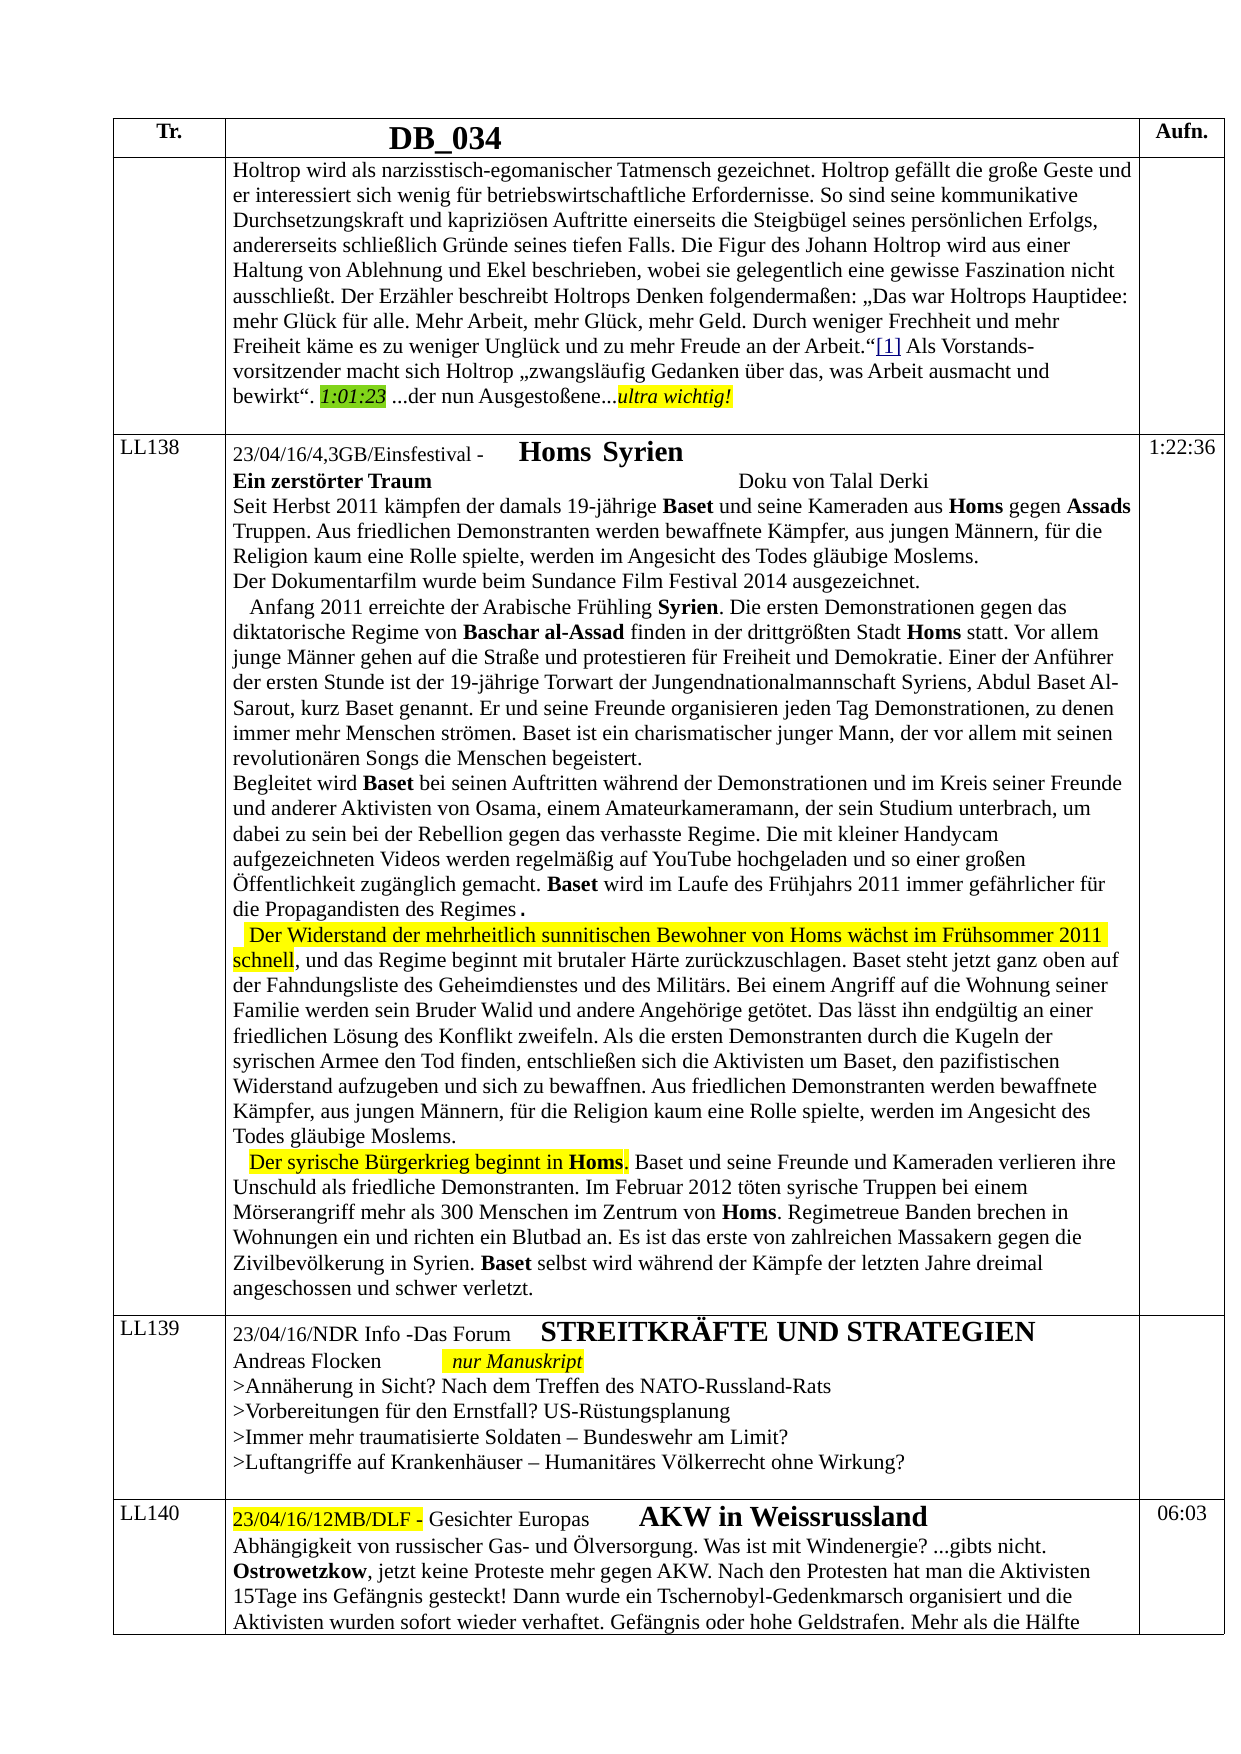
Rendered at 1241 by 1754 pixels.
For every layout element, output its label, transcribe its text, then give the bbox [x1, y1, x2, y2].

table_cell LL139 [114, 1316, 225, 1499]
table_cell LL140 [114, 1500, 225, 1634]
table_cell [114, 158, 225, 434]
table_cell 23/04/16/NDR Info -Das Forum STREITKRÄFTE UND STRATEGIEN Andreas Flocken nur Manuskript >Annäherung in Sicht? Nach dem Treffen des NATO-Russland-Rats >Vorbereitungen für den Ernstfall? US-Rüstungsplanung >Immer mehr traumatisierte Soldaten – Bundeswehr am Limit? >Luftangriffe auf Krankenhäuser – Humanitäres Völkerrecht ohne Wirkung? [226, 1316, 1139, 1499]
table_cell [1140, 1316, 1224, 1499]
table_header Tr. [114, 119, 225, 157]
table_cell 1:22:36 [1140, 435, 1224, 1314]
table_cell LL138 [114, 435, 225, 1314]
table_cell Holtrop wird als narzisstisch-egomanischer Tatmensch gezeichnet. Holtrop gefällt die große Geste und er interessiert sich wenig für betriebswirtschaftliche Erfordernisse. So sind seine kommunikative Durchsetzungskraft und kapriziösen Auftritte einerseits die Steigbügel seines persönlichen Erfolgs, andererseits schließlich Gründe seines tiefen Falls. Die Figur des Johann Holtrop wird aus einer Haltung von Ablehnung und Ekel beschrieben, wobei sie gelegentlich eine gewisse Faszination nicht ausschließt. Der Erzähler beschreibt Holtrops Denken folgendermaßen: „Das war Holtrops Hauptidee: mehr Glück für alle. Mehr Arbeit, mehr Glück, mehr Geld. Durch weniger Frechheit und mehr Freiheit käme es zu weniger Unglück und zu mehr Freude an der Arbeit.“[1] Als Vorstands-vorsitzender macht sich Holtrop „zwangsläufig Gedanken über das, was Arbeit ausmacht und bewirkt“. 1:01:23 ...der nun Ausgestoßene...ultra wichtig! [226, 158, 1139, 434]
table_cell 23/04/16/12MB/DLF - Gesichter Europas AKW in Weissrussland Abhängigkeit von russischer Gas- und Ölversorgung. Was ist mit Windenergie? ...gibts nicht. Ostrowetzkow, jetzt keine Proteste mehr gegen AKW. Nach den Protesten hat man die Aktivisten 15Tage ins Gefängnis gesteckt! Dann wurde ein Tschernobyl-Gedenkmarsch organisiert und die Aktivisten wurden sofort wieder verhaftet. Gefängnis oder hohe Geldstrafen. Mehr als die Hälfte [226, 1500, 1139, 1634]
table_cell 06:03 [1140, 1500, 1224, 1634]
table_header DB_034 [226, 119, 1139, 157]
table_cell 23/04/16/4,3GB/Einsfestival - Homs Syrien Ein zerstörter Traum Doku von Talal Derki Seit Herbst 2011 kämpfen der damals 19-jährige Baset und seine Kameraden aus Homs gegen Assads Truppen. Aus friedlichen Demonstranten werden bewaffnete Kämpfer, aus jungen Männern, für die Religion kaum eine Rolle spielte, werden im Angesicht des Todes gläubige Moslems. Der Dokumentarfilm wurde beim Sundance Film Festival 2014 ausgezeichnet. Anfang 2011 erreichte der Arabische Frühling Syrien. Die ersten Demonstrationen gegen das diktatorische Regime von Baschar al-Assad finden in der drittgrößten Stadt Homs statt. Vor allem junge Männer gehen auf die Straße und protestieren für Freiheit und Demokratie. Einer der Anführer der ersten Stunde ist der 19-jährige Torwart der Jungendnationalmannschaft Syriens, Abdul Baset Al-Sarout, kurz Baset genannt. Er und seine Freunde organisieren jeden Tag Demonstrationen, zu denen immer mehr Menschen strömen. Baset ist ein charismatischer junger Mann, der vor allem mit seinen revolutionären Songs die Menschen begeistert. Begleitet wird Baset bei seinen Auftritten während der Demonstrationen und im Kreis seiner Freunde und anderer Aktivisten von Osama, einem Amateurkameramann, der sein Studium unterbrach, um dabei zu sein bei der Rebellion gegen das verhasste Regime. Die mit kleiner Handycam aufgezeichneten Videos werden regelmäßig auf YouTube hochgeladen und so einer großen Öffentlichkeit zugänglich gemacht. Baset wird im Laufe des Frühjahrs 2011 immer gefährlicher für die Propagandisten des Regimes. Der Widerstand der mehrheitlich sunnitischen Bewohner von Homs wächst im Frühsommer 2011 schnell, und das Regime beginnt mit brutaler Härte zurückzuschlagen. Baset steht jetzt ganz oben auf der Fahndungsliste des Geheimdienstes und des Militärs. Bei einem Angriff auf die Wohnung seiner Familie werden sein Bruder Walid und andere Angehörige getötet. Das lässt ihn endgültig an einer friedlichen Lösung des Konflikt zweifeln. Als die ersten Demonstranten durch die Kugeln der syrischen Armee den Tod finden, entschließen sich die Aktivisten um Baset, den pazifistischen Widerstand aufzugeben und sich zu bewaffnen. Aus friedlichen Demonstranten werden bewaffnete Kämpfer, aus jungen Männern, für die Religion kaum eine Rolle spielte, werden im Angesicht des Todes gläubige Moslems. Der syrische Bürgerkrieg beginnt in Homs. Baset und seine Freunde und Kameraden verlieren ihre Unschuld als friedliche Demonstranten. Im Februar 2012 töten syrische Truppen bei einem Mörserangriff mehr als 300 Menschen im Zentrum von Homs. Regimetreue Banden brechen in Wohnungen ein und richten ein Blutbad an. Es ist das erste von zahlreichen Massakern gegen die Zivilbevölkerung in Syrien. Baset selbst wird während der Kämpfe der letzten Jahre dreimal angeschossen und schwer verletzt. [226, 435, 1139, 1314]
table_cell [1140, 158, 1224, 434]
table_header Aufn. [1140, 119, 1224, 157]
